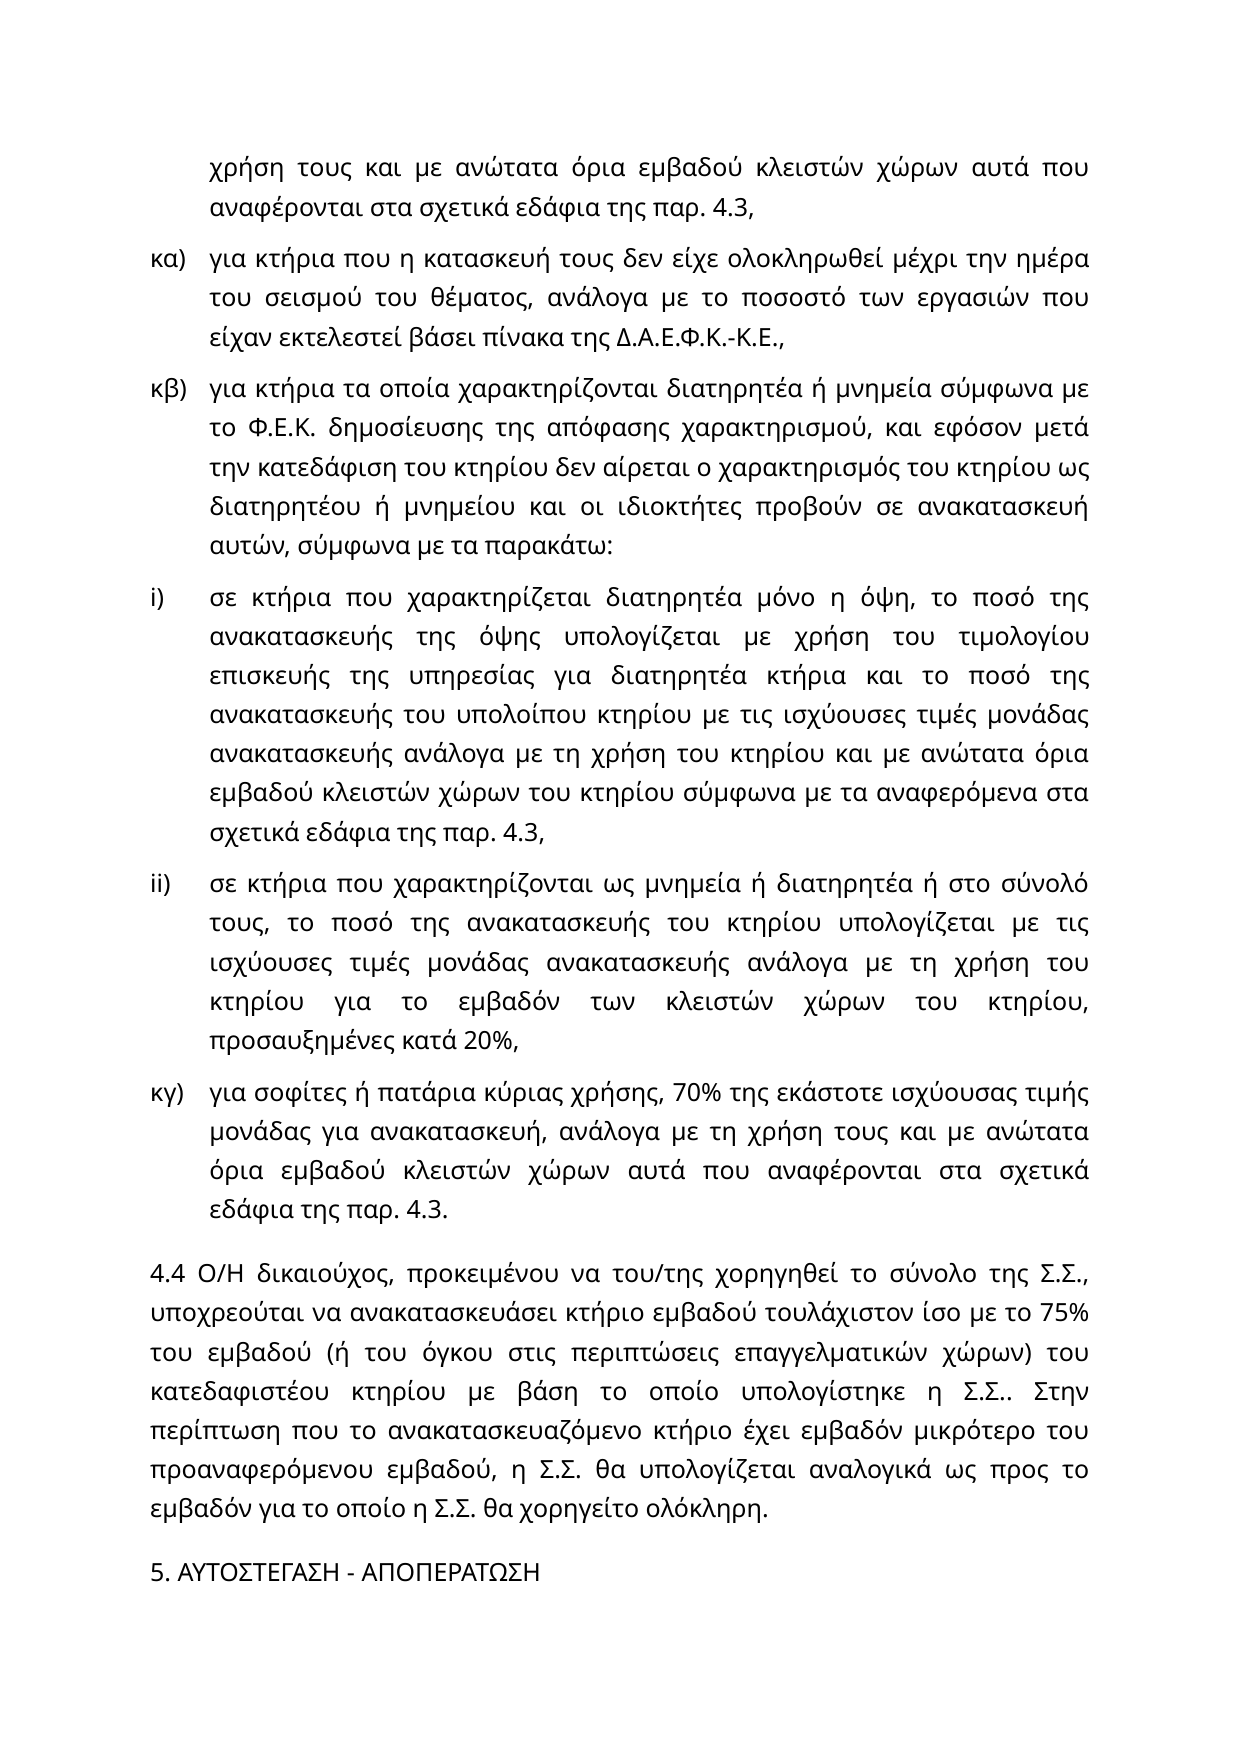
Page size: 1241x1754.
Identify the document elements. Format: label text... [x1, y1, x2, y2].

list i) σε κτήρια που χαρακτηρίζεται διατηρητέα μόνο η όψη, το ποσό της ανακατασκευής της όψης υπολογίζεται με χρήση του τιμολογίου επισκευής της υπηρεσίας για διατηρητέα κτήρια και το ποσό της ανακατασκευής του υπολοίπου κτηρίου με τις ισχύουσες τιμές μονάδας ανακατασκευής ανάλογα με τη χρήση του κτηρίου και με ανώτατα όρια εμβαδού κλειστών χώρων του κτηρίου σύμφωνα με τα αναφερόμενα στα σχετικά εδάφια της παρ. 4.3, [150, 579, 1090, 848]
list κα) για κτήρια που η κατασκευή τους δεν είχε ολοκληρωθεί μέχρι την ημέρα του σεισμού του θέματος, ανάλογα με το ποσοστό των εργασιών που είχαν εκτελεστεί βάσει πίνακα της Δ.Α.Ε.Φ.Κ.-Κ.Ε., [150, 241, 1090, 353]
text 5. ΑΥΤΟΣΤΕΓΑΣΗ - ΑΠΟΠΕΡΑΤΩΣΗ [150, 1555, 1090, 1589]
text 4.4 Ο/Η δικαιούχος, προκειμένου να του/της χορηγηθεί το σύνολο της Σ.Σ., υποχρεούται να ανακατασκευάσει κτήριο εμβαδού τουλάχιστον ίσο με το 75% του εμβαδού (ή του όγκου στις περιπτώσεις επαγγελματικών χώρων) του κατεδαφιστέου κτηρίου με βάση το οποίο υπολογίστηκε η Σ.Σ.. Στην περίπτωση που το ανακατασκευαζόμενο κτήριο έχει εμβαδόν μικρότερο του προαναφερόμενου εμβαδού, η Σ.Σ. θα υπολογίζεται αναλογικά ως προς το εμβαδόν για το οποίο η Σ.Σ. θα χορηγείτο ολόκληρη. [150, 1256, 1090, 1525]
list κβ) για κτήρια τα οποία χαρακτηρίζονται διατηρητέα ή μνημεία σύμφωνα με το Φ.Ε.Κ. δημοσίευσης της απόφασης χαρακτηρισμού, και εφόσον μετά την κατεδάφιση του κτηρίου δεν αίρεται ο χαρακτηρισμός του κτηρίου ως διατηρητέου ή μνημείου και οι ιδιοκτήτες προβούν σε ανακατασκευή αυτών, σύμφωνα με τα παρακάτω: [150, 371, 1090, 562]
list χρήση τους και με ανώτατα όρια εμβαδού κλειστών χώρων αυτά που αναφέρονται στα σχετικά εδάφια της παρ. 4.3, [150, 150, 1090, 223]
list ii) σε κτήρια που χαρακτηρίζονται ως μνημεία ή διατηρητέα ή στο σύνολό τους, το ποσό της ανακατασκευής του κτηρίου υπολογίζεται με τις ισχύουσες τιμές μονάδας ανακατασκευής ανάλογα με τη χρήση του κτηρίου για το εμβαδόν των κλειστών χώρων του κτηρίου, προσαυξημένες κατά 20%, [150, 866, 1090, 1057]
list κγ) για σοφίτες ή πατάρια κύριας χρήσης, 70% της εκάστοτε ισχύουσας τιμής μονάδας για ανακατασκευή, ανάλογα με τη χρήση τους και με ανώτατα όρια εμβαδού κλειστών χώρων αυτά που αναφέρονται στα σχετικά εδάφια της παρ. 4.3. [150, 1074, 1090, 1226]
